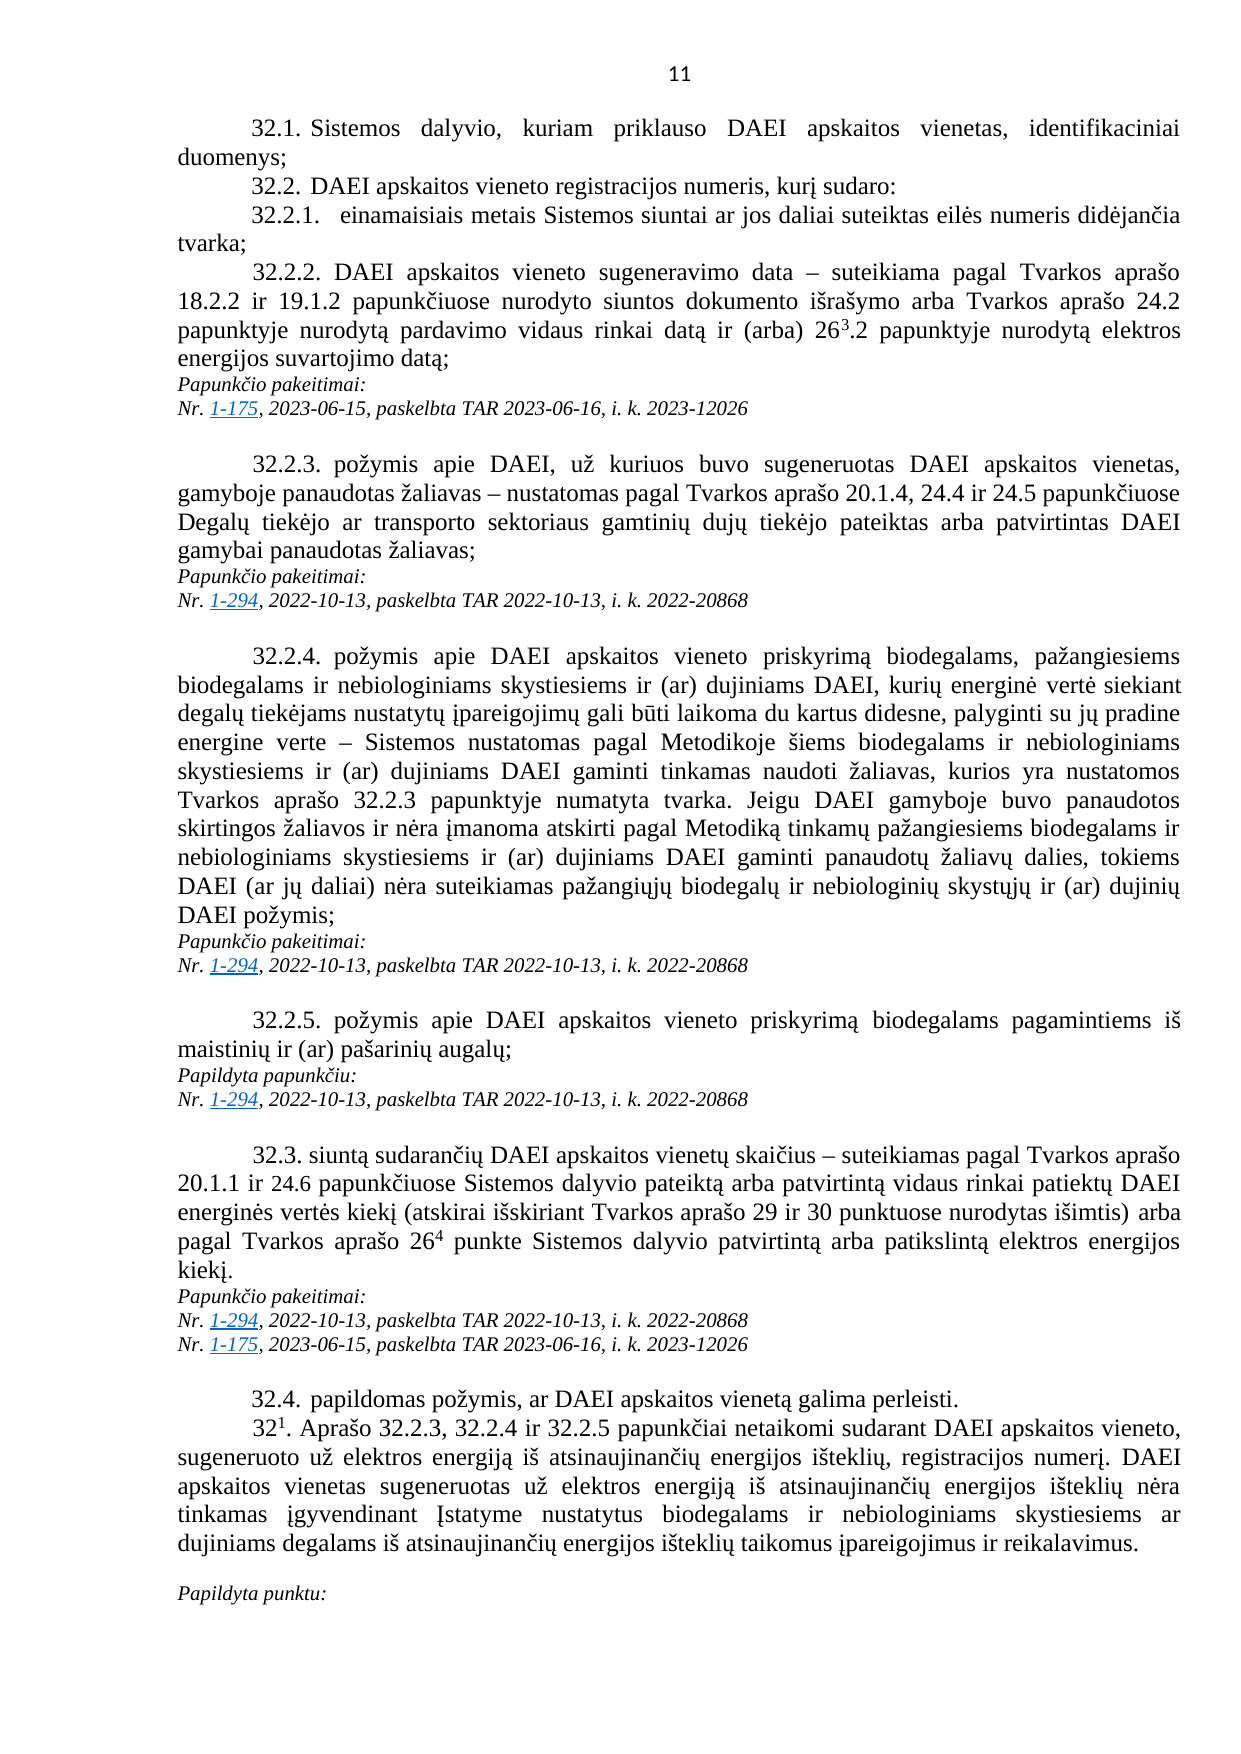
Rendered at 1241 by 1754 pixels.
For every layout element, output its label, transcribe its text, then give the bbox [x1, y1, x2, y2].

text Papunkčio pakeitimai: [177, 372, 1181, 396]
text Nr. 1-294, 2022-10-13, paskelbta TAR 2022-10-13, i. k. 2022-20868 [177, 1087, 1181, 1111]
text Nr. 1-175, 2023-06-15, paskelbta TAR 2023-06-16, i. k. 2023-12026 [177, 396, 1181, 420]
text 32.1. Sistemos dalyvio, kuriam priklauso DAEI apskaitos vienetas, identifikaciniai duomenys; [177, 113, 1181, 171]
text 32.2.5. požymis apie DAEI apskaitos vieneto priskyrimą biodegalams pagamintiems iš maistinių ir (ar) pašarinių augalų; [177, 1005, 1181, 1063]
text Nr. 1-294, 2022-10-13, paskelbta TAR 2022-10-13, i. k. 2022-20868 [177, 953, 1181, 977]
text 32.2.3. požymis apie DAEI, už kuriuos buvo sugeneruotas DAEI apskaitos vienetas, gamyboje panaudotas žaliavas – nustatomas pagal Tvarkos aprašo 20.1.4, 24.4 ir 24.5 papunkčiuose Degalų tiekėjo ar transporto sektoriaus gamtinių dujų tiekėjo pateiktas arba patvirtintas DAEI gamybai panaudotas žaliavas; [177, 449, 1181, 564]
text Nr. 1-294, 2022-10-13, paskelbta TAR 2022-10-13, i. k. 2022-20868 [177, 588, 1181, 612]
text Papunkčio pakeitimai: [177, 564, 1181, 588]
text 32.2.4. požymis apie DAEI apskaitos vieneto priskyrimą biodegalams, pažangiesiems biodegalams ir nebiologiniams skystiesiems ir (ar) dujiniams DAEI, kurių energinė vertė siekiant degalų tiekėjams nustatytų įpareigojimų gali būti laikoma du kartus didesne, palyginti su jų pradine energine verte – Sistemos nustatomas pagal Metodikoje šiems biodegalams ir nebiologiniams skystiesiems ir (ar) dujiniams DAEI gaminti tinkamas naudoti žaliavas, kurios yra nustatomos Tvarkos aprašo 32.2.3 papunktyje numatyta tvarka. Jeigu DAEI gamyboje buvo panaudotos skirtingos žaliavos ir nėra įmanoma atskirti pagal Metodiką tinkamų pažangiesiems biodegalams ir nebiologiniams skystiesiems ir (ar) dujiniams DAEI gaminti panaudotų žaliavų dalies, tokiems DAEI (ar jų daliai) nėra suteikiamas pažangiųjų biodegalų ir nebiologinių skystųjų ir (ar) dujinių DAEI požymis; [177, 641, 1181, 928]
text Nr. 1-294, 2022-10-13, paskelbta TAR 2022-10-13, i. k. 2022-20868 [177, 1308, 1181, 1332]
text 32.3. siuntą sudarančių DAEI apskaitos vienetų skaičius – suteikiamas pagal Tvarkos aprašo 20.1.1 ir 24.6 papunkčiuose Sistemos dalyvio pateiktą arba patvirtintą vidaus rinkai patiektų DAEI energinės vertės kiekį (atskirai išskiriant Tvarkos aprašo 29 ir 30 punktuose nurodytas išimtis) arba pagal Tvarkos aprašo 264 punkte Sistemos dalyvio patvirtintą arba patikslintą elektros energijos kiekį. [177, 1140, 1181, 1283]
text Nr. 1-175, 2023-06-15, paskelbta TAR 2023-06-16, i. k. 2023-12026 [177, 1332, 1181, 1356]
text 32.4. papildomas požymis, ar DAEI apskaitos vienetą galima perleisti. [177, 1384, 1181, 1413]
text Papunkčio pakeitimai: [177, 928, 1181, 953]
text 32.2.1. einamaisiais metais Sistemos siuntai ar jos daliai suteiktas eilės numeris didėjančia tvarka; [177, 200, 1181, 257]
text 32.2. DAEI apskaitos vieneto registracijos numeris, kurį sudaro: [177, 171, 1181, 200]
text Papunkčio pakeitimai: [177, 1283, 1181, 1308]
text 321. Aprašo 32.2.3, 32.2.4 ir 32.2.5 papunkčiai netaikomi sudarant DAEI apskaitos vieneto, sugeneruoto už elektros energiją iš atsinaujinančių energijos išteklių, registracijos numerį. DAEI apskaitos vienetas sugeneruotas už elektros energiją iš atsinaujinančių energijos išteklių nėra tinkamas įgyvendinant Įstatyme nustatytus biodegalams ir nebiologiniams skystiesiems ar dujiniams degalams iš atsinaujinančių energijos išteklių taikomus įpareigojimus ir reikalavimus. [177, 1413, 1181, 1557]
text 32.2.2. DAEI apskaitos vieneto sugeneravimo data – suteikiama pagal Tvarkos aprašo 18.2.2 ir 19.1.2 papunkčiuose nurodyto siuntos dokumento išrašymo arba Tvarkos aprašo 24.2 papunktyje nurodytą pardavimo vidaus rinkai datą ir (arba) 263.2 papunktyje nurodytą elektros energijos suvartojimo datą; [177, 257, 1181, 372]
text Papildyta papunkčiu: [177, 1063, 1181, 1087]
text Papildyta punktu: [177, 1581, 1181, 1605]
